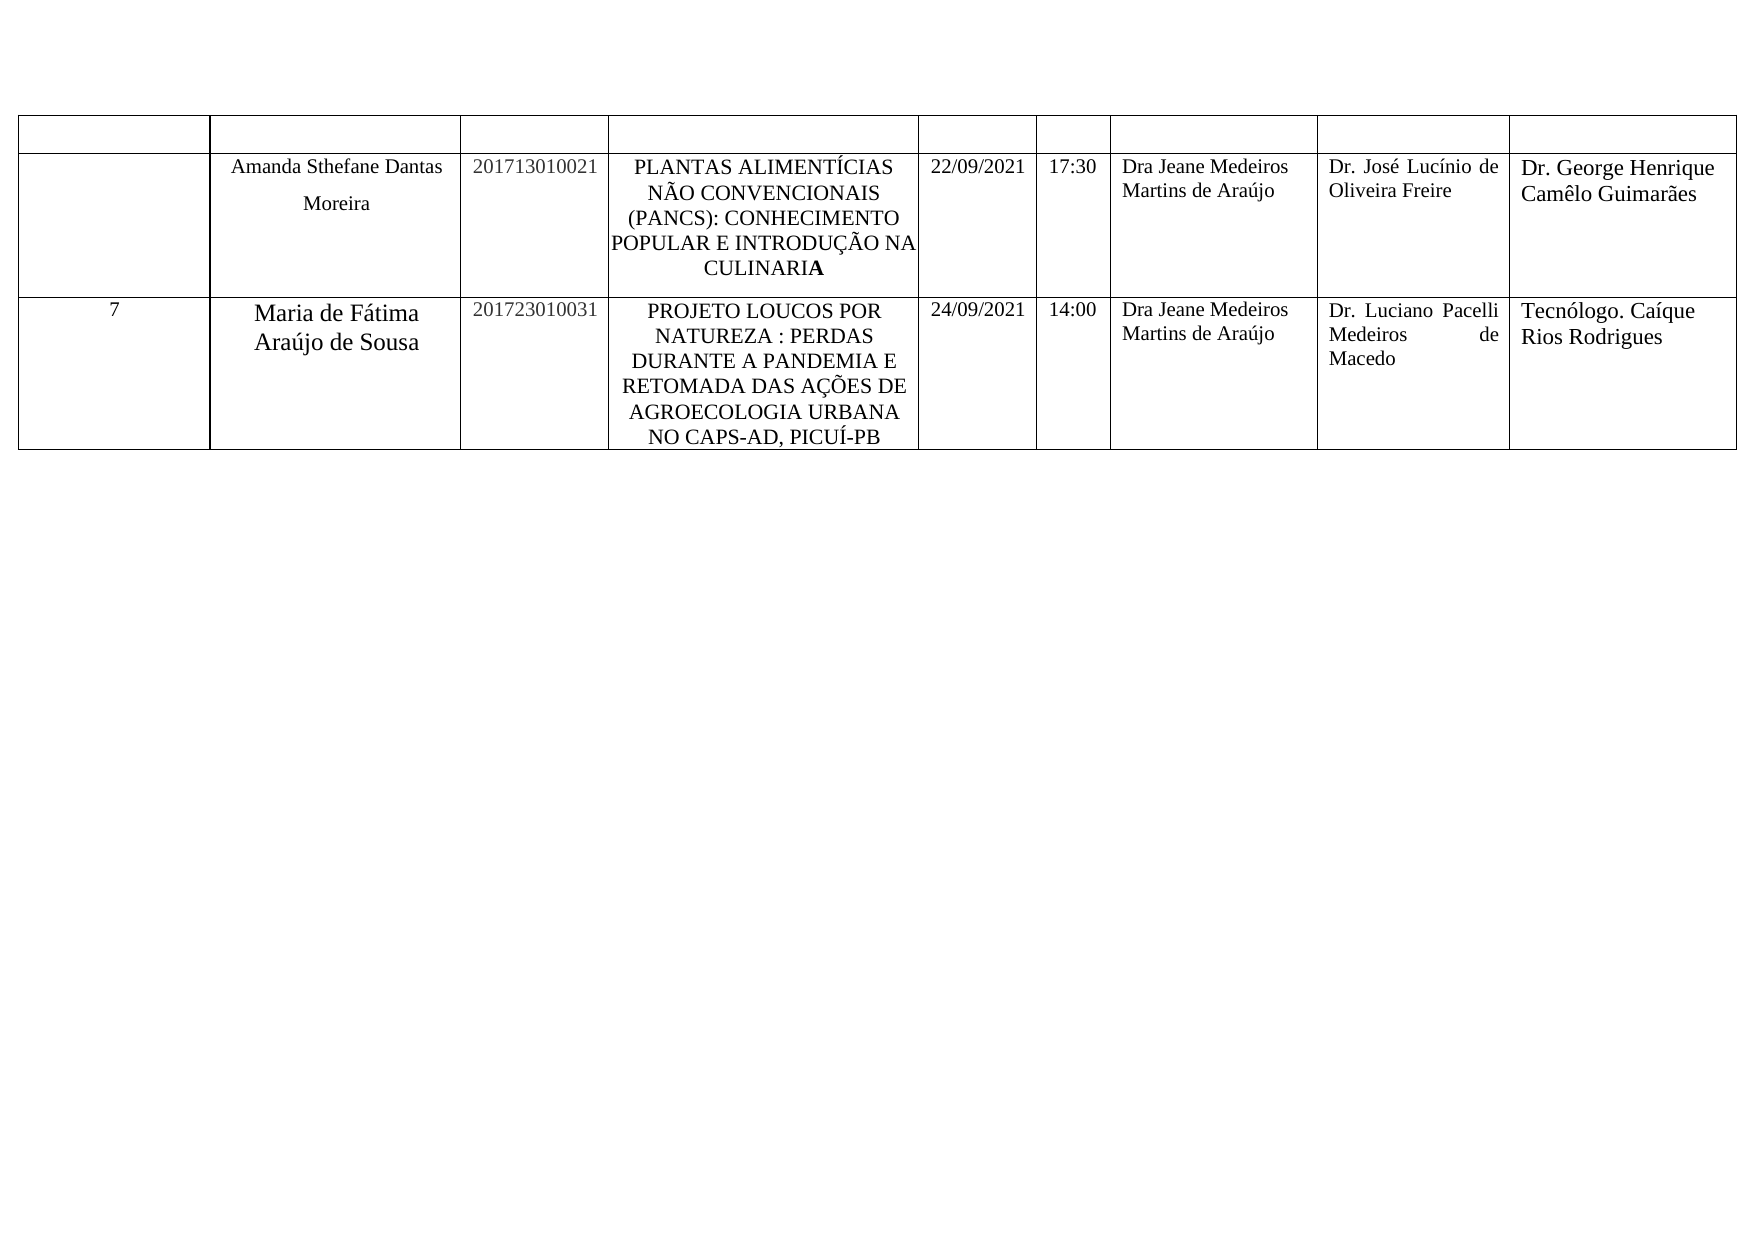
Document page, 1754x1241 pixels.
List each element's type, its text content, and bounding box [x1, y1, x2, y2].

table_cell 24/09/2021 [919, 298, 1036, 449]
table_cell Tecnólogo. Caíque Rios Rodrigues [1510, 298, 1736, 449]
table_cell [461, 116, 608, 153]
table_cell Amanda Sthefane Dantas Moreira [211, 154, 460, 297]
table_cell Dr. George Henrique Camêlo Guimarães [1510, 154, 1736, 297]
table_cell PROJETO LOUCOS POR NATUREZA : PERDAS DURANTE A PANDEMIA E RETOMADA DAS AÇÕES DE AGROECOLOGIA URBANA NO CAPS-AD, PICUÍ-PB [609, 298, 918, 449]
table_cell PLANTAS ALIMENTÍCIAS NÃO CONVENCIONAIS (PANCS): CONHECIMENTO POPULAR E INTRODUÇÃO NA CULINARIA [609, 154, 918, 297]
table_cell 7 [19, 298, 209, 449]
table_cell 14:00 [1037, 298, 1110, 449]
table_cell 22/09/2021 [919, 154, 1036, 297]
table_cell [1037, 116, 1110, 153]
table_cell Dra Jeane Medeiros Martins de Araújo [1111, 298, 1317, 449]
table_cell Dra Jeane Medeiros Martins de Araújo [1111, 154, 1317, 297]
table_cell [919, 116, 1036, 153]
table_cell [1510, 116, 1736, 153]
table_cell 17:30 [1037, 154, 1110, 297]
table_cell [609, 116, 918, 153]
table_cell [1318, 116, 1509, 153]
table_cell [211, 116, 460, 153]
table_cell 201713010021 [461, 154, 608, 297]
table_cell 201723010031 [461, 298, 608, 449]
table_cell [19, 154, 209, 297]
table_cell [1111, 116, 1317, 153]
table_cell Dr. José Lucínio de Oliveira Freire [1318, 154, 1509, 297]
table_cell Maria de Fátima Araújo de Sousa [211, 298, 460, 449]
table_cell Dr. Luciano Pacelli Medeiros de Macedo [1318, 298, 1509, 449]
table_cell [19, 116, 209, 153]
